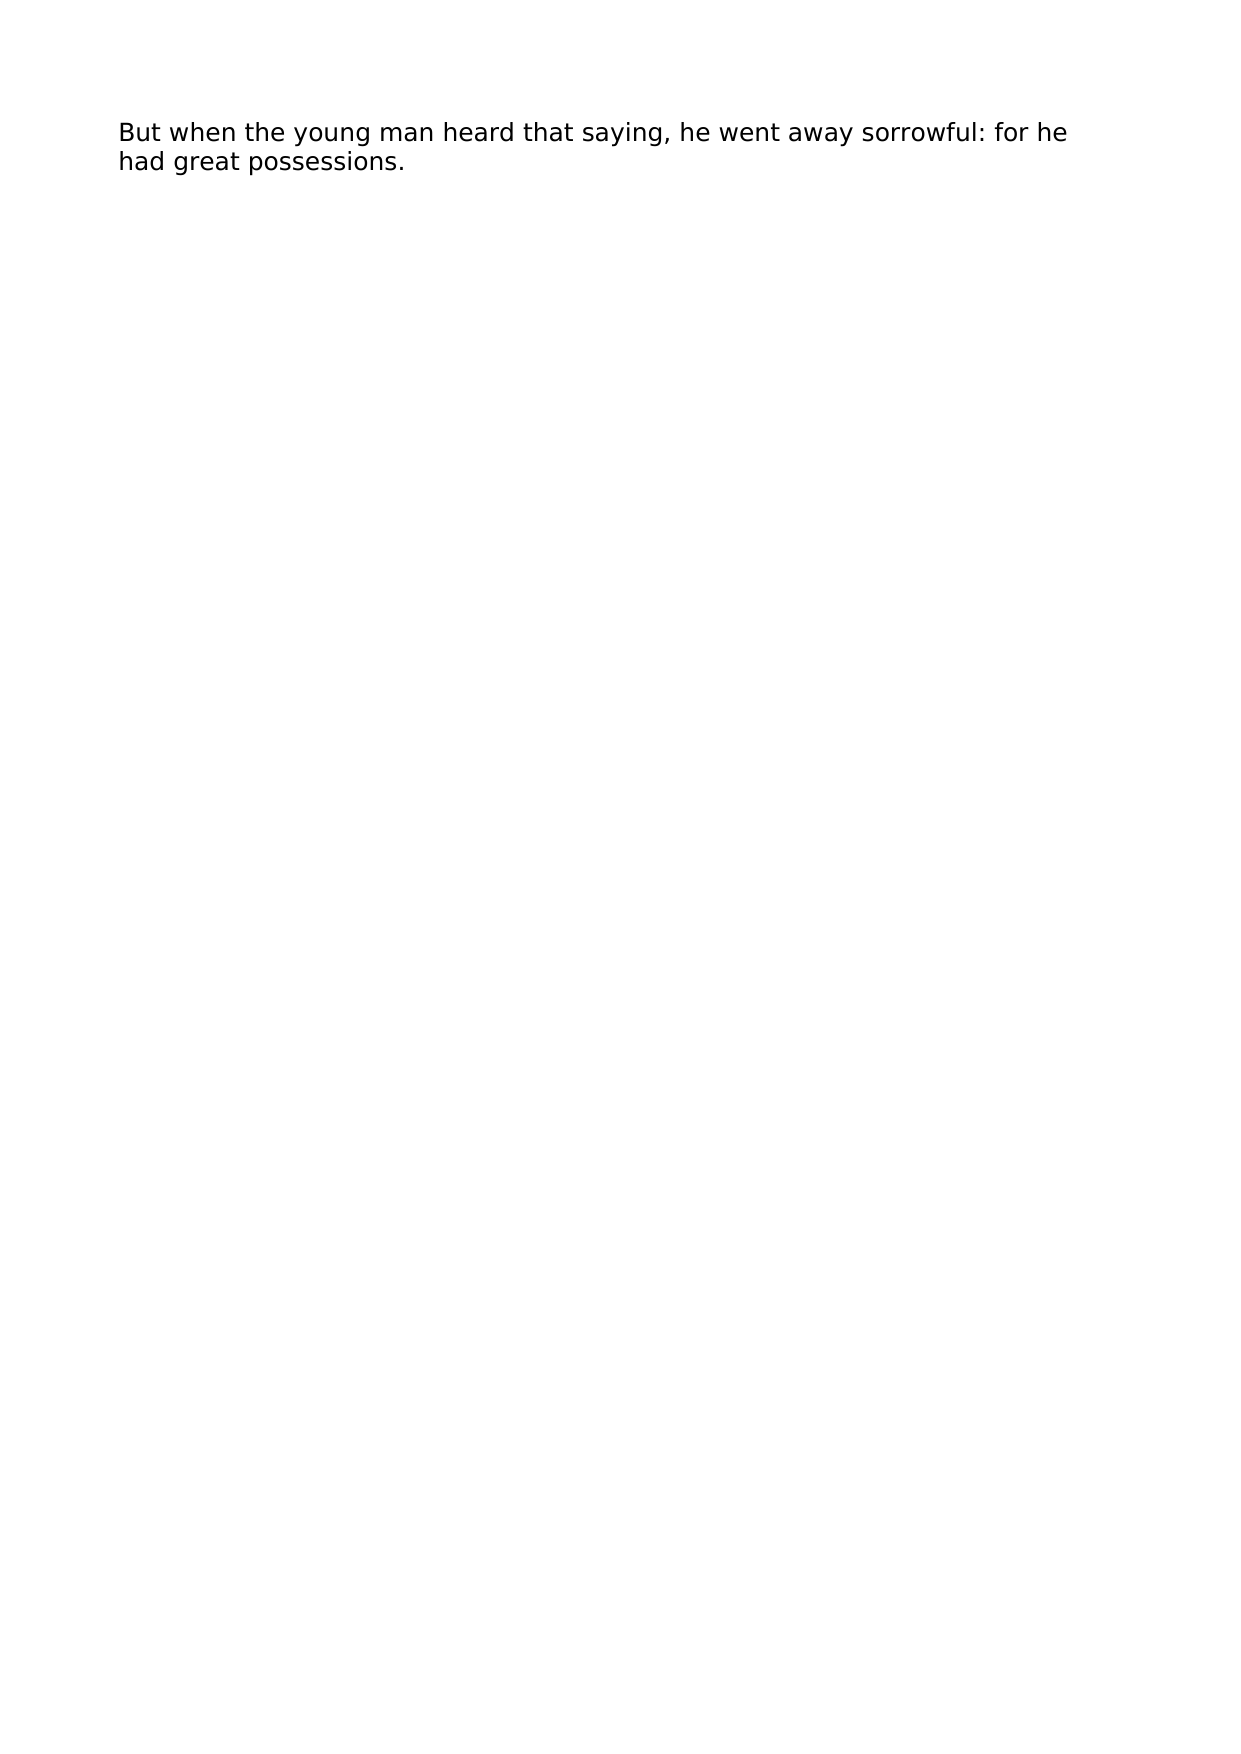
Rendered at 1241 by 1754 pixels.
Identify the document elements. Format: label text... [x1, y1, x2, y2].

text But when the young man heard that saying, he went away sorrowful: for he had great possessions. [118, 118, 1122, 176]
